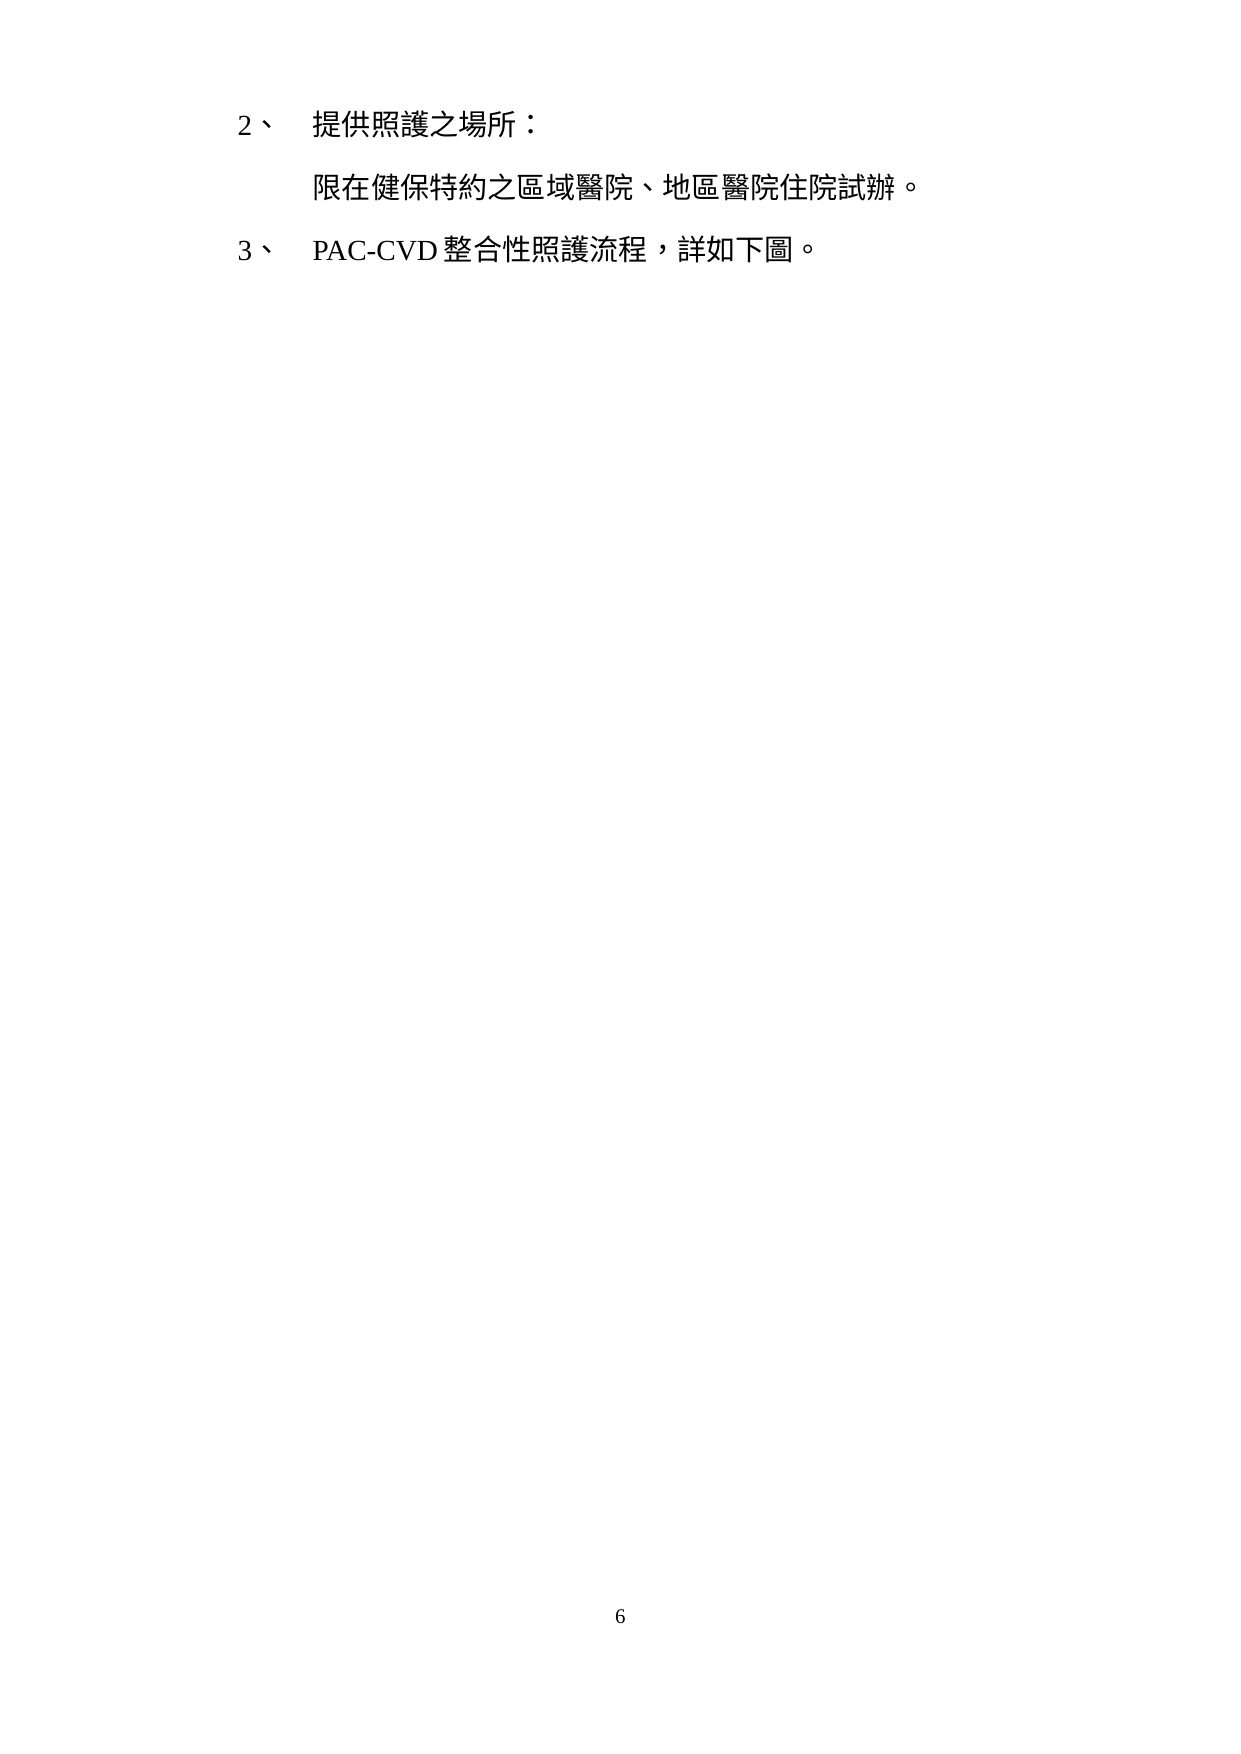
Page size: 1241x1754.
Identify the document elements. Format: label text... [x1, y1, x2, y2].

list PAC-CVD整合性照護流程，詳如下圖。 [237, 206, 1053, 269]
text 限在健保特約之區域醫院、地區醫院住院試辦。 [312, 144, 1053, 206]
list 提供照護之場所： [237, 81, 1053, 144]
